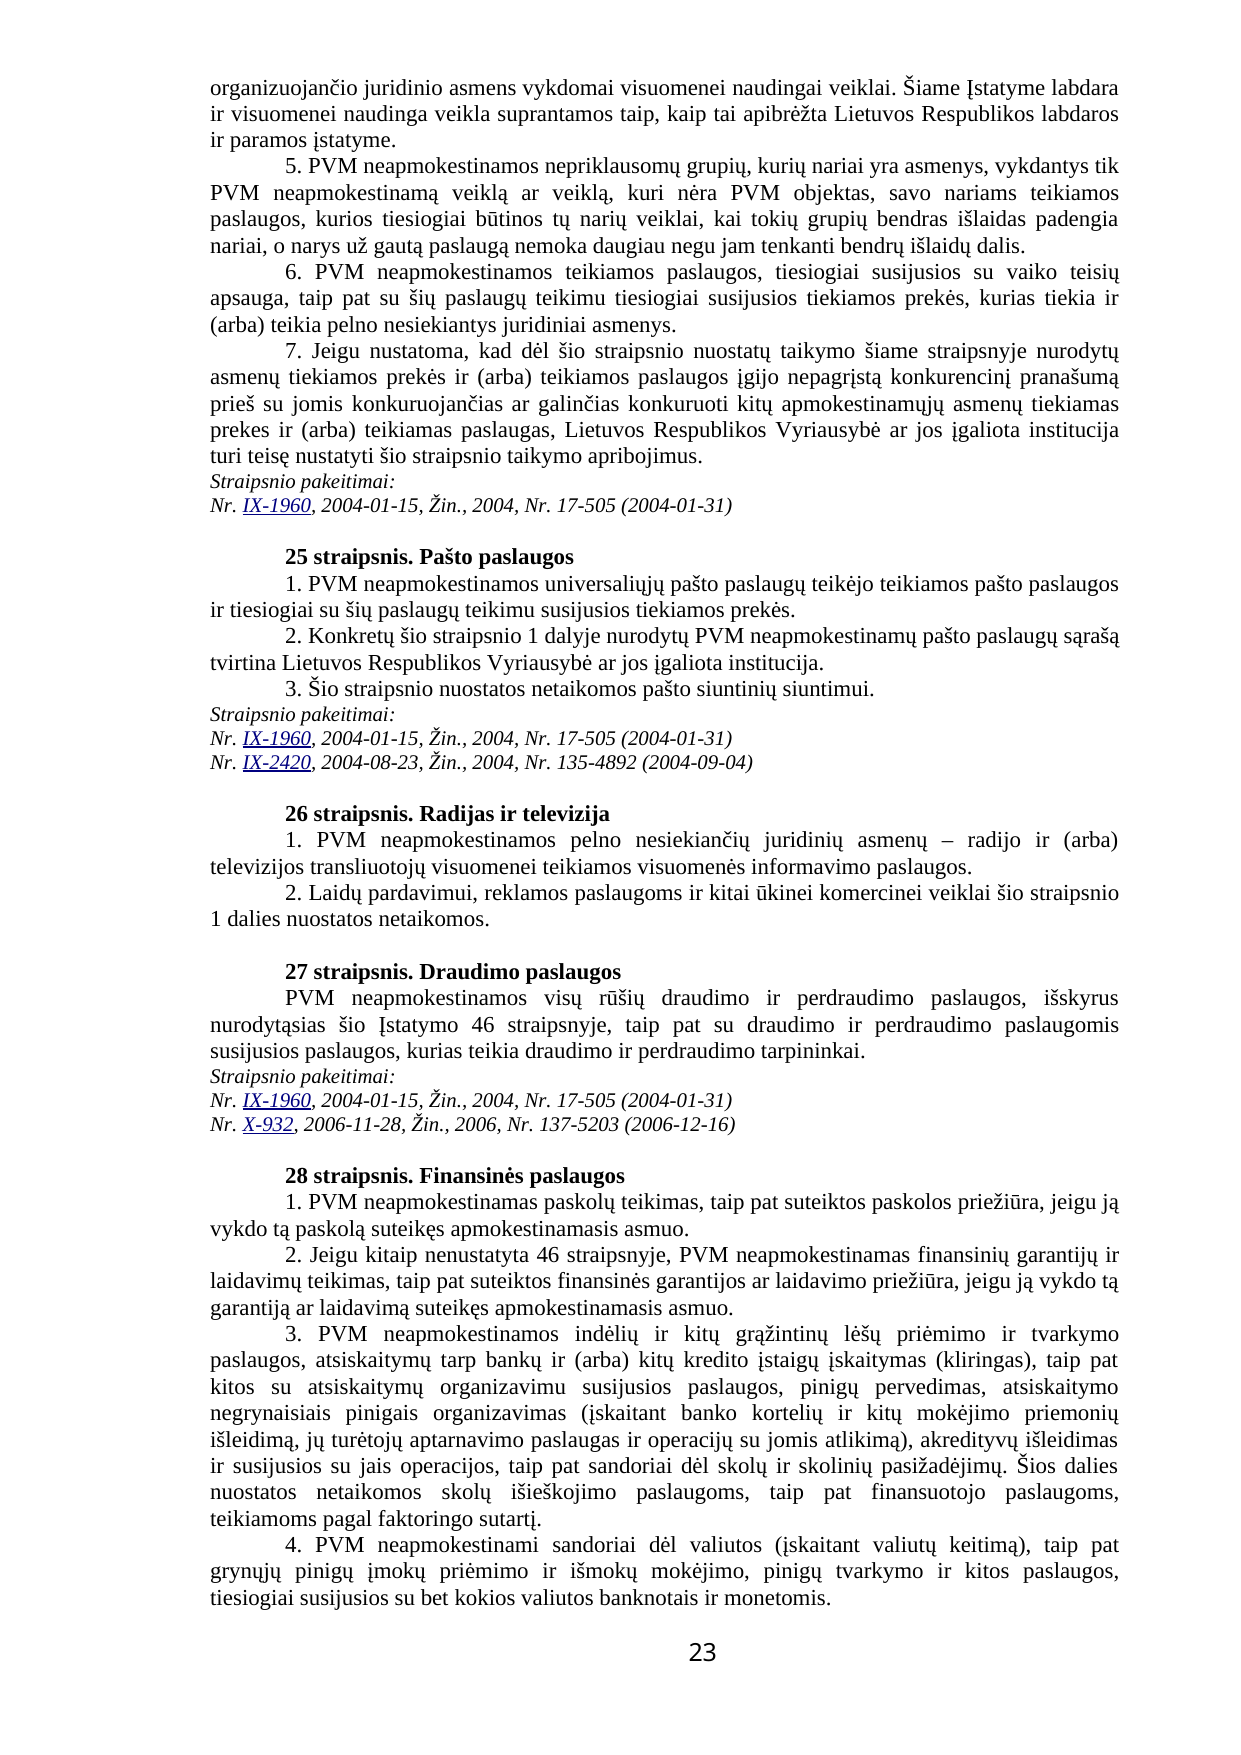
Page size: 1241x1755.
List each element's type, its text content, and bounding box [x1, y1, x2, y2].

text 1. PVM neapmokestinamas paskolų teikimas, taip pat suteiktos paskolos priežiūra, jeigu ją vykdo tą paskolą suteikęs apmokestinamasis asmuo. [210, 1188, 1120, 1241]
text Nr. IX-1960, 2004-01-15, Žin., 2004, Nr. 17-505 (2004-01-31) [210, 726, 1120, 749]
text 25 straipsnis. Pašto paslaugos [210, 543, 1120, 570]
text Straipsnio pakeitimai: [210, 1063, 1120, 1088]
text Nr. IX-1960, 2004-01-15, Žin., 2004, Nr. 17-505 (2004-01-31) [210, 1088, 1120, 1112]
text 3. PVM neapmokestinamos indėlių ir kitų grąžintinų lėšų priėmimo ir tvarkymo paslaugos, atsiskaitymų tarp bankų ir (arba) kitų kredito įstaigų įskaitymas (kliringas), taip pat kitos su atsiskaitymų organizavimu susijusios paslaugos, pinigų pervedimas, atsiskaitymo negrynaisiais pinigais organizavimas (įskaitant banko kortelių ir kitų mokėjimo priemonių išleidimą, jų turėtojų aptarnavimo paslaugas ir operacijų su jomis atlikimą), akredityvų išleidimas ir susijusios su jais operacijos, taip pat sandoriai dėl skolų ir skolinių pasižadėjimų. Šios dalies nuostatos netaikomos skolų išieškojimo paslaugoms, taip pat finansuotojo paslaugoms, teikiamoms pagal faktoringo sutartį. [210, 1320, 1120, 1531]
text Nr. X-932, 2006-11-28, Žin., 2006, Nr. 137-5203 (2006-12-16) [210, 1112, 1120, 1136]
text Straipsnio pakeitimai: [210, 701, 1120, 726]
text PVM neapmokestinamos visų rūšių draudimo ir perdraudimo paslaugos, išskyrus nurodytąsias šio Įstatymo 46 straipsnyje, taip pat su draudimo ir perdraudimo paslaugomis susijusios paslaugos, kurias teikia draudimo ir perdraudimo tarpininkai. [210, 984, 1120, 1063]
text 28 straipsnis. Finansinės paslaugos [210, 1162, 1120, 1188]
text 3. Šio straipsnio nuostatos netaikomos pašto siuntinių siuntimui. [210, 675, 1120, 701]
text Straipsnio pakeitimai: [210, 469, 1120, 493]
text 1. PVM neapmokestinamos pelno nesiekiančių juridinių asmenų – radijo ir (arba) televizijos transliuotojų visuomenei teikiamos visuomenės informavimo paslaugos. [210, 826, 1120, 879]
text Nr. IX-2420, 2004-08-23, Žin., 2004, Nr. 135-4892 (2004-09-04) [210, 749, 1120, 774]
text 2. Konkretų šio straipsnio 1 dalyje nurodytų PVM neapmokestinamų pašto paslaugų sąrašą tvirtina Lietuvos Respublikos Vyriausybė ar jos įgaliota institucija. [210, 622, 1120, 675]
text 1. PVM neapmokestinamos universaliųjų pašto paslaugų teikėjo teikiamos pašto paslaugos ir tiesiogiai su šių paslaugų teikimu susijusios tiekiamos prekės. [210, 570, 1120, 622]
text 2. Laidų pardavimui, reklamos paslaugoms ir kitai ūkinei komercinei veiklai šio straipsnio 1 dalies nuostatos netaikomos. [210, 879, 1120, 932]
text 4. PVM neapmokestinami sandoriai dėl valiutos (įskaitant valiutų keitimą), taip pat grynųjų pinigų įmokų priėmimo ir išmokų mokėjimo, pinigų tvarkymo ir kitos paslaugos, tiesiogiai susijusios su bet kokios valiutos banknotais ir monetomis. [210, 1531, 1120, 1610]
text 5. PVM neapmokestinamos nepriklausomų grupių, kurių nariai yra asmenys, vykdantys tik PVM neapmokestinamą veiklą ar veiklą, kuri nėra PVM objektas, savo nariams teikiamos paslaugos, kurios tiesiogiai būtinos tų narių veiklai, kai tokių grupių bendras išlaidas padengia nariai, o narys už gautą paslaugą nemoka daugiau negu jam tenkanti bendrų išlaidų dalis. [210, 153, 1120, 258]
text 7. Jeigu nustatoma, kad dėl šio straipsnio nuostatų taikymo šiame straipsnyje nurodytų asmenų tiekiamos prekės ir (arba) teikiamos paslaugos įgijo nepagrįstą konkurencinį pranašumą prieš su jomis konkuruojančias ar galinčias konkuruoti kitų apmokestinamųjų asmenų tiekiamas prekes ir (arba) teikiamas paslaugas, Lietuvos Respublikos Vyriausybė ar jos įgaliota institucija turi teisę nustatyti šio straipsnio taikymo apribojimus. [210, 337, 1120, 469]
text Nr. IX-1960, 2004-01-15, Žin., 2004, Nr. 17-505 (2004-01-31) [210, 493, 1120, 517]
text organizuojančio juridinio asmens vykdomai visuomenei naudingai veiklai. Šiame Įstatyme labdara ir visuomenei naudinga veikla suprantamos taip, kaip tai apibrėžta Lietuvos Respublikos labdaros ir paramos įstatyme. [210, 73, 1120, 153]
text 6. PVM neapmokestinamos teikiamos paslaugos, tiesiogiai susijusios su vaiko teisių apsauga, taip pat su šių paslaugų teikimu tiesiogiai susijusios tiekiamos prekės, kurias tiekia ir (arba) teikia pelno nesiekiantys juridiniai asmenys. [210, 258, 1120, 337]
text 26 straipsnis. Radijas ir televizija [210, 800, 1120, 826]
text 27 straipsnis. Draudimo paslaugos [210, 958, 1120, 984]
text 2. Jeigu kitaip nenustatyta 46 straipsnyje, PVM neapmokestinamas finansinių garantijų ir laidavimų teikimas, taip pat suteiktos finansinės garantijos ar laidavimo priežiūra, jeigu ją vykdo tą garantiją ar laidavimą suteikęs apmokestinamasis asmuo. [210, 1241, 1120, 1320]
